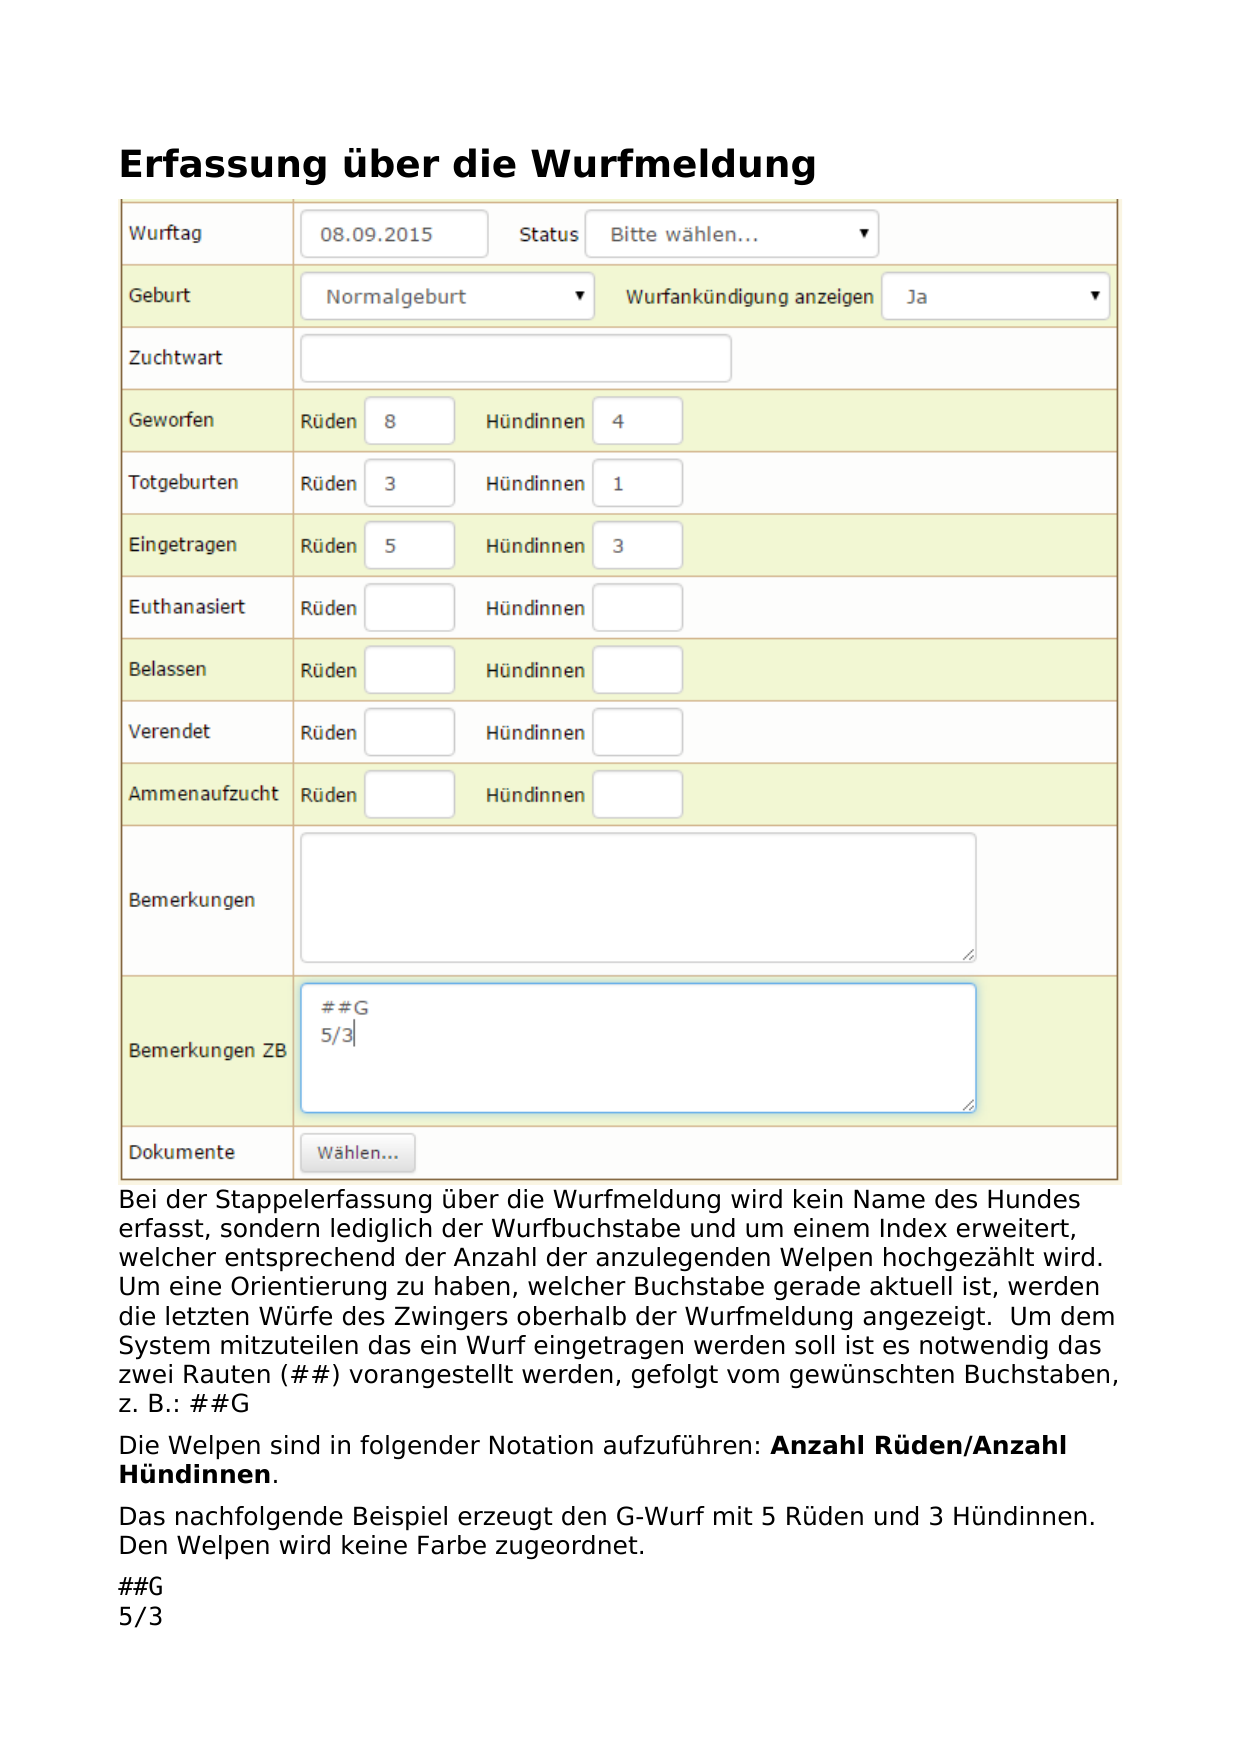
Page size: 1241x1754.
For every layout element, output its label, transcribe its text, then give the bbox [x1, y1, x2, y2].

text Das nachfolgende Beispiel erzeugt den G-Wurf mit 5 Rüden und 3 Hündinnen. Den Welpen wird keine Farbe zugeordnet. [118, 1502, 1122, 1560]
text ##G 5/3 [118, 1572, 1122, 1631]
subtitle Erfassung über die Wurfmeldung [118, 143, 1122, 187]
picture [118, 199, 1123, 1185]
text Die Welpen sind in folgender Notation aufzuführen: Anzahl Rüden/Anzahl Hündinnen. [118, 1431, 1122, 1489]
text Bei der Stappelerfassung über die Wurfmeldung wird kein Name des Hundes erfasst, sondern lediglich der Wurfbuchstabe und um einem Index erweitert, welcher entsprechend der Anzahl der anzulegenden Welpen hochgezählt wird. Um eine Orientierung zu haben, welcher Buchstabe gerade aktuell ist, werden die letzten Würfe des Zwingers oberhalb der Wurfmeldung angezeigt. Um dem System mitzuteilen das ein Wurf eingetragen werden soll ist es notwendig das zwei Rauten (##) vorangestellt werden, gefolgt vom gewünschten Buchstaben, z. B.: ##G [118, 1185, 1122, 1418]
